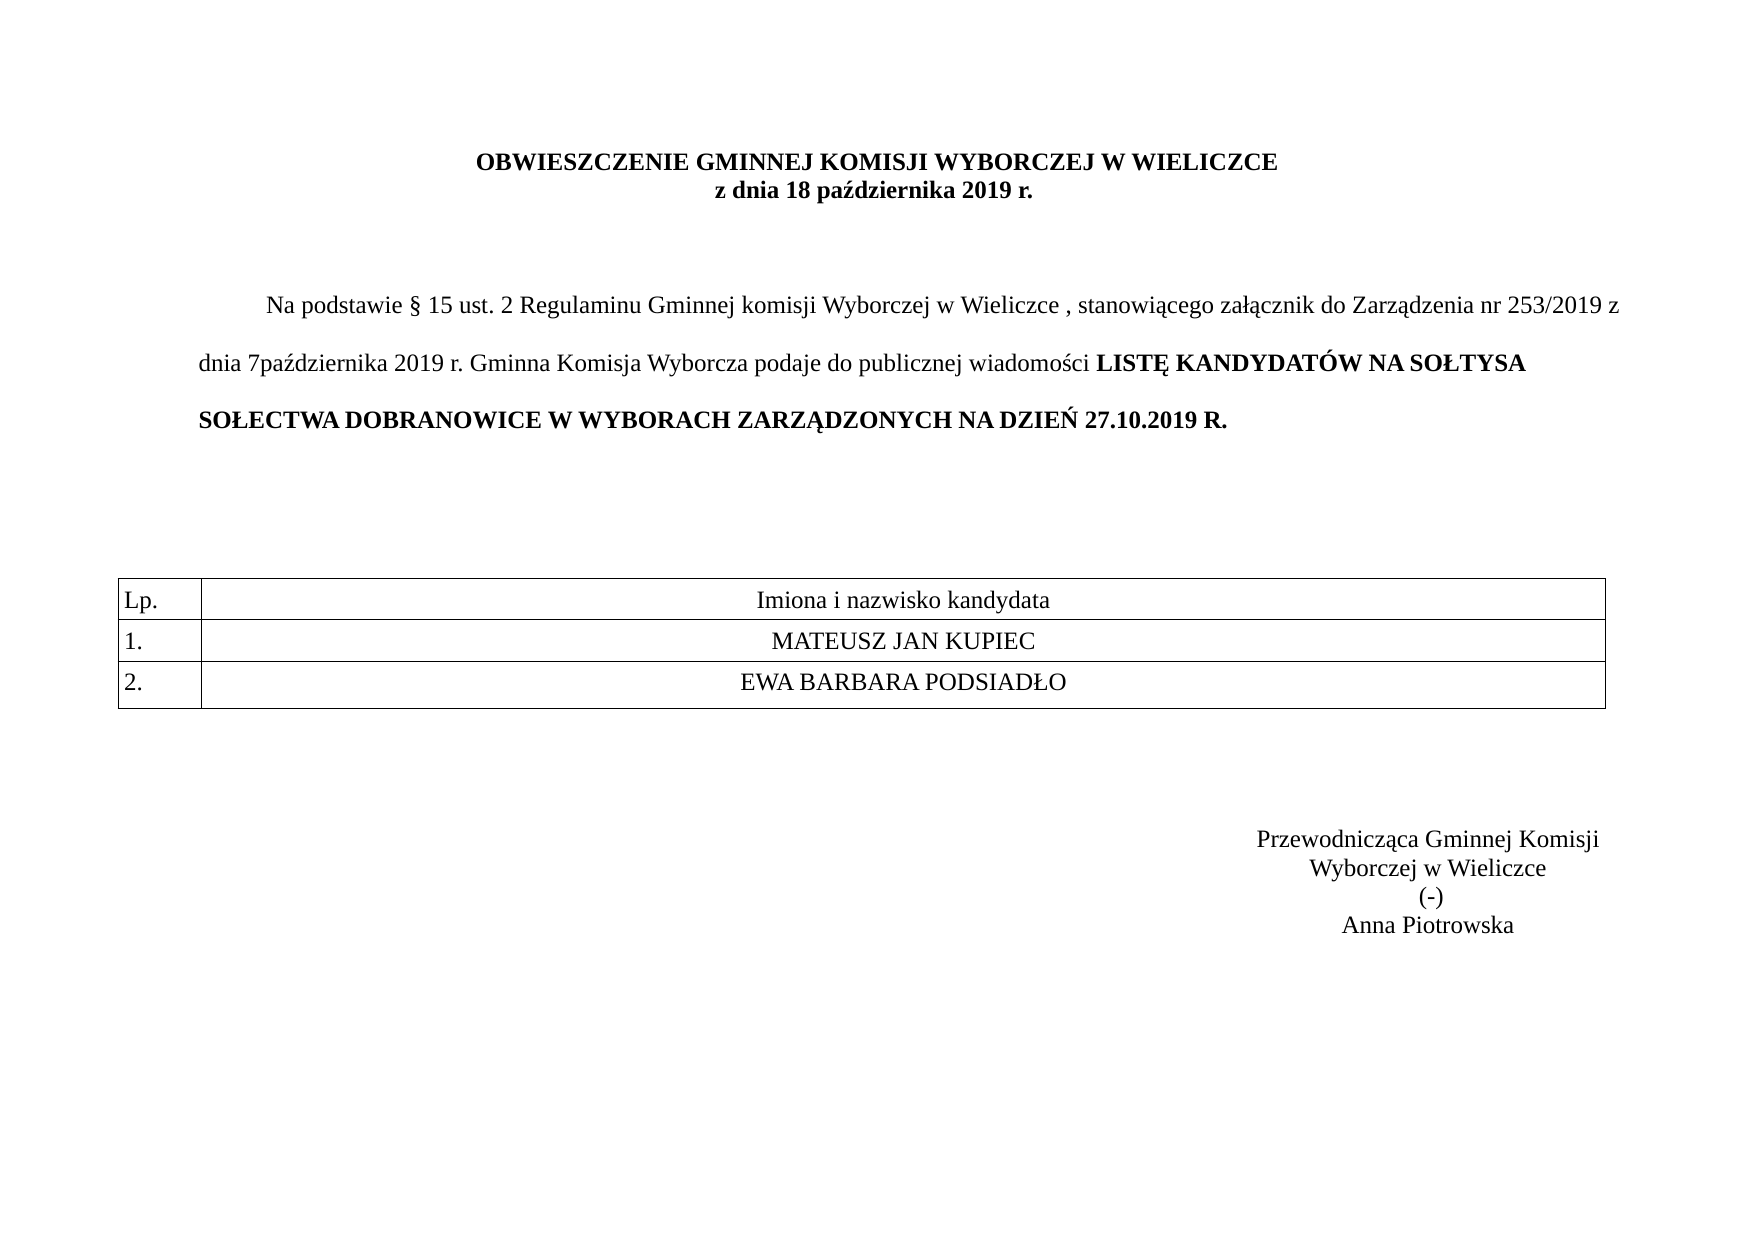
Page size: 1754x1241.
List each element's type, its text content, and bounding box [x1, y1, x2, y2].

text z dnia 18 października 2019 r. [118, 176, 1636, 204]
table_cell 2. [119, 662, 201, 708]
text SOŁECTWA DOBRANOWICE W WYBORACH ZARZĄDZONYCH NA DZIEŃ 27.10.2019 R. [192, 406, 1636, 434]
table_cell EWA BARBARA PODSIADŁO [202, 662, 1605, 708]
text Na podstawie § 15 ust. 2 Regulaminu Gminnej komisji Wyborczej w Wieliczce , stanowiącego załącznik do Zarządzenia nr 253/2019 z [192, 291, 1636, 319]
table_cell 1. [119, 620, 201, 661]
table_header Imiona i nazwisko kandydata [202, 579, 1605, 619]
text Anna Piotrowska [118, 910, 1636, 939]
table_header Lp. [119, 579, 201, 619]
table_cell MATEUSZ JAN KUPIEC [202, 620, 1605, 661]
text Przewodnicząca Gminnej Komisji [118, 824, 1636, 853]
text dnia 7października 2019 r. Gminna Komisja Wyborcza podaje do publicznej wiadomości LISTĘ KANDYDATÓW NA SOŁTYSA [192, 348, 1636, 377]
text Wyborczej w Wieliczce [118, 853, 1636, 881]
text OBWIESZCZENIE GMINNEJ KOMISJI WYBORCZEJ W WIELICZCE [118, 147, 1636, 176]
text (-) [118, 881, 1636, 910]
